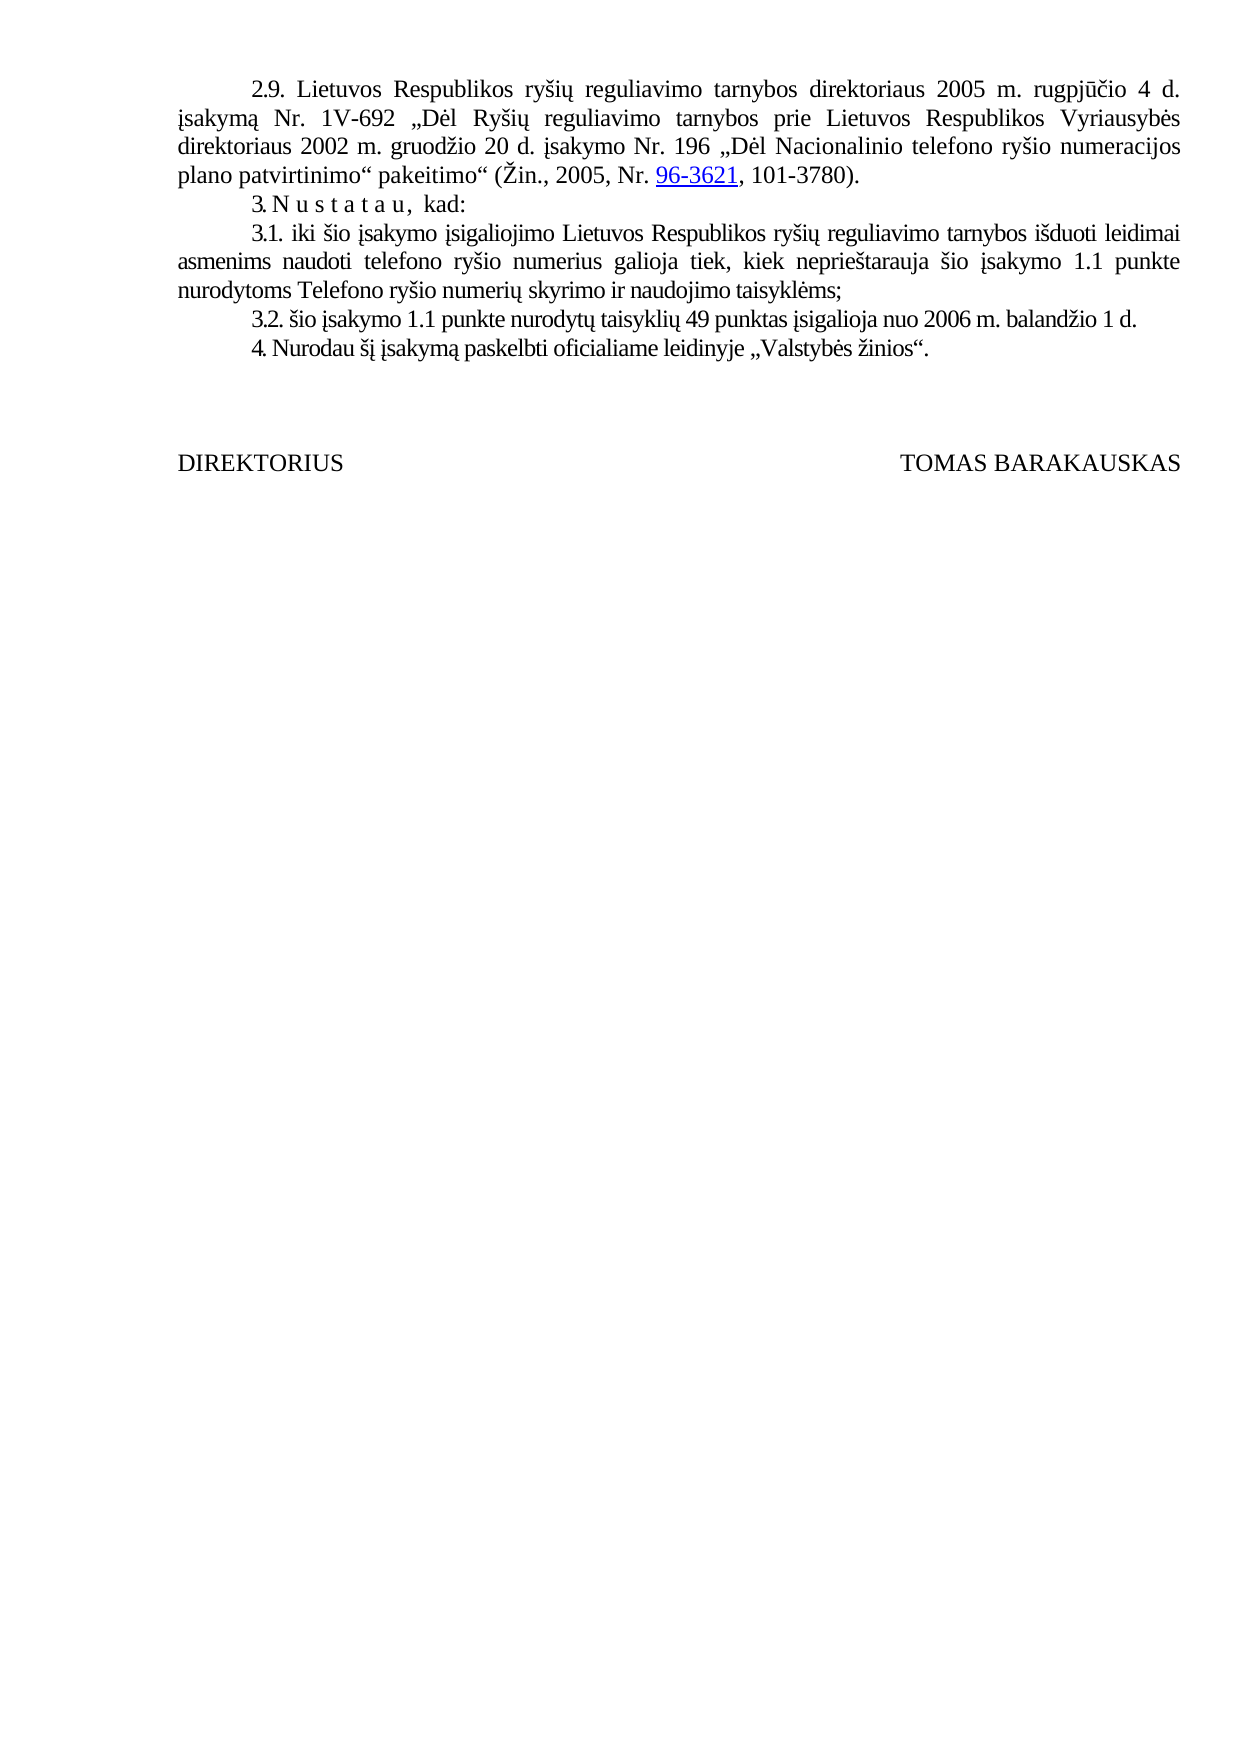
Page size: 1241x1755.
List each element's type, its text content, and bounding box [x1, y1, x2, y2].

text 3.1. iki šio įsakymo įsigaliojimo Lietuvos Respublikos ryšių reguliavimo tarnybos išduoti leidimai asmenims naudoti telefono ryšio numerius galioja tiek, kiek neprieštarauja šio įsakymo 1.1 punkte nurodytoms Telefono ryšio numerių skyrimo ir naudojimo taisyklėms; [177, 218, 1181, 304]
text 4. Nurodau šį įsakymą paskelbti oficialiame leidinyje „Valstybės žinios“. [177, 333, 1181, 361]
text 2.9. Lietuvos Respublikos ryšių reguliavimo tarnybos direktoriaus 2005 m. rugpjūčio 4 d. įsakymą Nr. 1V-692 „Dėl Ryšių reguliavimo tarnybos prie Lietuvos Respublikos Vyriausybės direktoriaus 2002 m. gruodžio 20 d. įsakymo Nr. 196 „Dėl Nacionalinio telefono ryšio numeracijos plano patvirtinimo“ pakeitimo“ (Žin., 2005, Nr. 96-3621, 101-3780). [177, 74, 1181, 189]
text 3.2. šio įsakymo 1.1 punkte nurodytų taisyklių 49 punktas įsigalioja nuo 2006 m. balandžio 1 d. [177, 304, 1181, 333]
text DIREKTORIUS TOMAS BARAKAUSKAS [177, 448, 1181, 476]
text 3. Nustatau, kad: [177, 189, 1181, 218]
